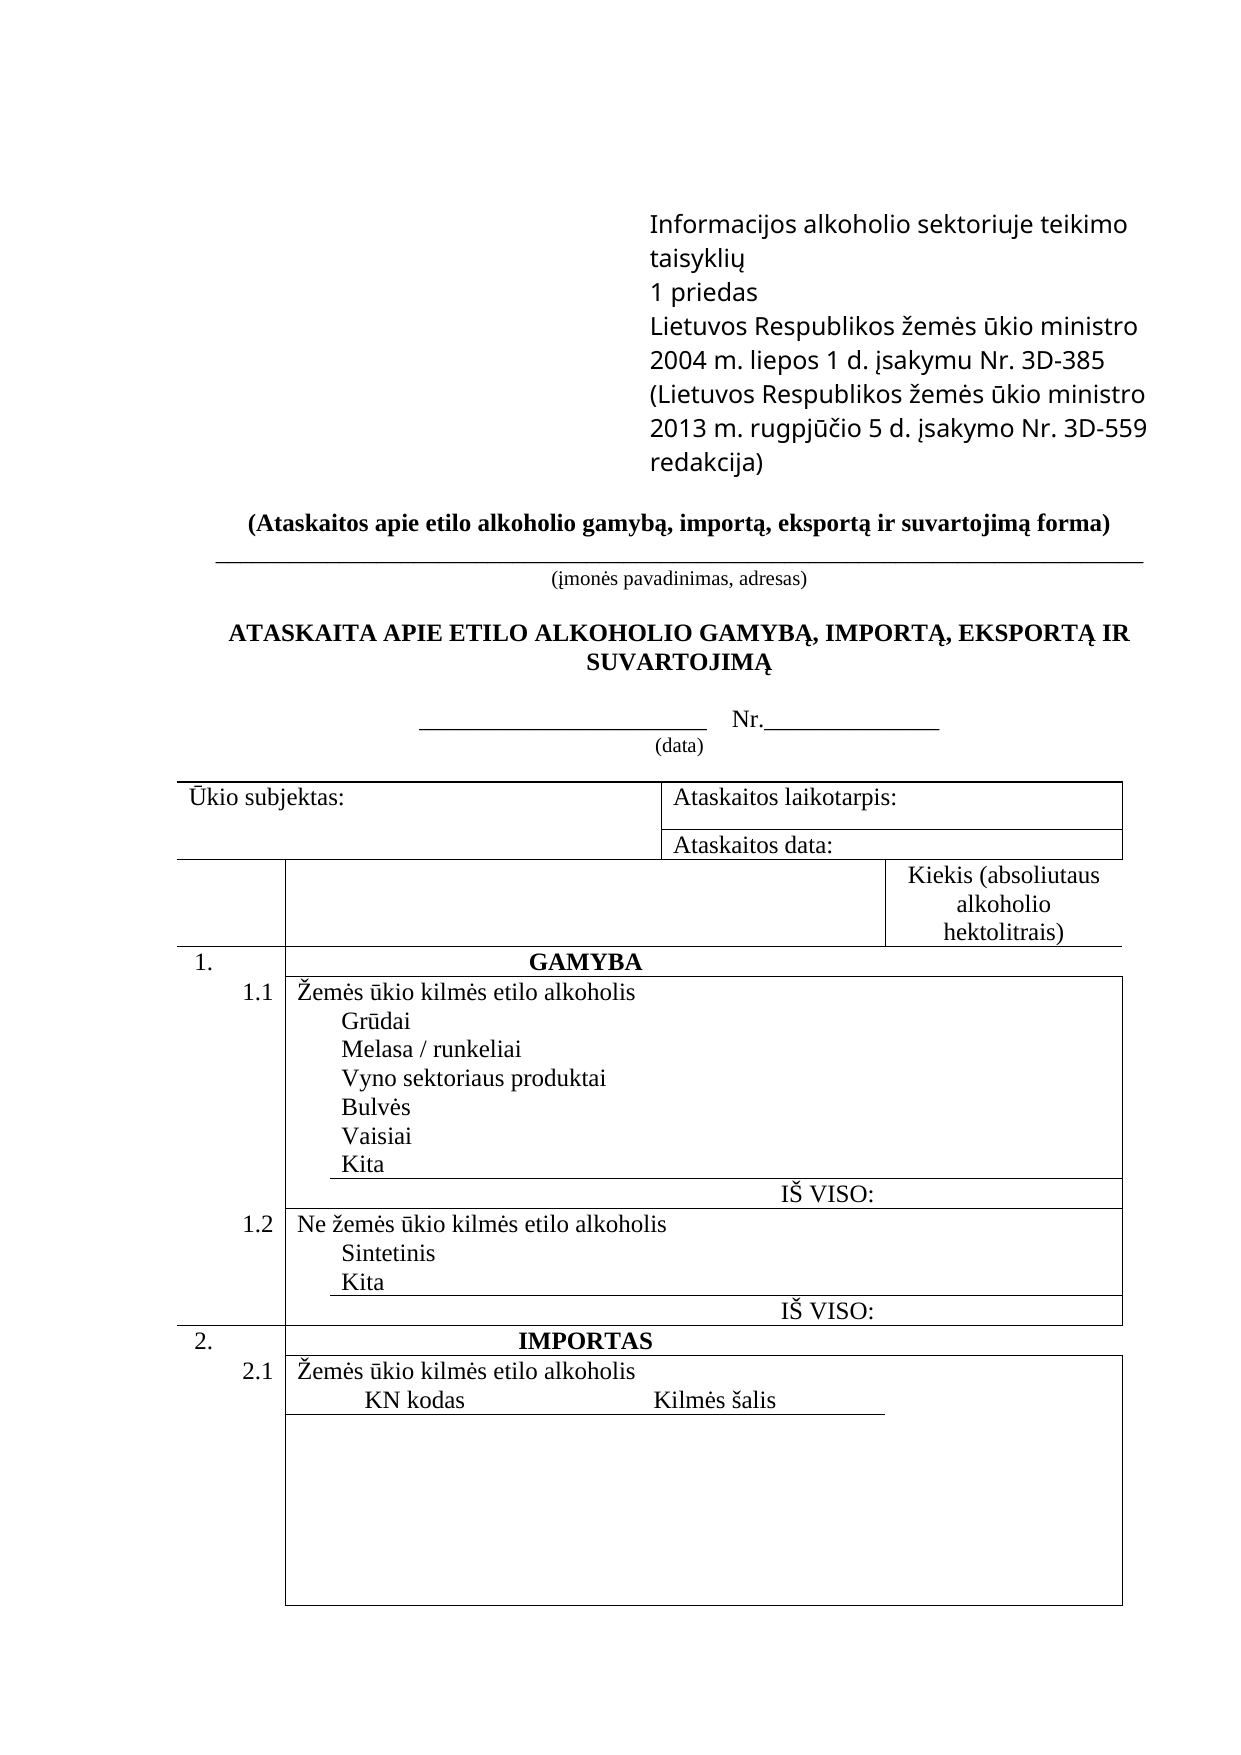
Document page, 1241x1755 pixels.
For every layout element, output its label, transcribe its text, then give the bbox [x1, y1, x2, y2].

table_cell [177, 1035, 230, 1063]
table_cell KN kodas [286, 1385, 544, 1413]
table_cell 2. [177, 1326, 230, 1355]
table_cell [286, 1238, 330, 1267]
table_cell Sintetinis [330, 1238, 885, 1267]
table_cell [230, 1035, 285, 1063]
table_cell [177, 1006, 230, 1034]
table_cell 1.2 [230, 1208, 285, 1238]
table_cell [885, 947, 1122, 976]
table_cell [885, 1296, 1122, 1325]
table_cell [177, 1063, 230, 1092]
text (Ataskaitos apie etilo alkoholio gamybą, importą, eksportą ir suvartojimą forma) [177, 508, 1181, 537]
table_cell [230, 1443, 285, 1472]
table_cell IŠ VISO: [330, 1296, 885, 1325]
table_cell 2.1 [230, 1355, 285, 1385]
table_cell [177, 976, 230, 1006]
table_cell [885, 1267, 1122, 1295]
table_cell [177, 1121, 230, 1149]
table_cell [286, 1063, 330, 1092]
table_cell Žemės ūkio kilmės etilo alkoholis [286, 1356, 885, 1385]
table_cell [177, 1385, 230, 1413]
table_cell [885, 1063, 1122, 1092]
table_cell 1. [177, 947, 230, 976]
table_cell [885, 1006, 1122, 1034]
table_cell [286, 1121, 330, 1149]
table_cell [885, 1326, 1122, 1355]
text (Lietuvos Respublikos žemės ūkio ministro [649, 377, 1181, 411]
table_cell [230, 1238, 285, 1267]
table_cell [885, 1238, 1122, 1267]
table_cell Gamyba [286, 947, 885, 976]
table_cell [885, 1121, 1122, 1149]
table_cell Kita [330, 1150, 885, 1178]
text _______________________ Nr.______________ [177, 704, 1181, 733]
table_header Ūkio subjektas: [177, 783, 661, 829]
text Informacijos alkoholio sektoriuje teikimo taisyklių [649, 207, 1181, 275]
table_cell [230, 1295, 285, 1325]
table_cell [286, 860, 885, 946]
table_cell [177, 1414, 230, 1443]
table_cell [230, 1006, 285, 1034]
table_cell [177, 1443, 230, 1472]
table_cell Vaisiai [330, 1121, 885, 1149]
table_cell [230, 1385, 285, 1413]
table_cell Vyno sektoriaus produktai [330, 1063, 885, 1092]
text (data) [177, 733, 1181, 757]
table_cell [230, 1150, 285, 1178]
table_cell [177, 1092, 230, 1121]
table_cell Melasa / runkeliai [330, 1035, 885, 1063]
table_cell IŠ VISO: [330, 1179, 885, 1208]
table_cell [177, 1178, 230, 1208]
table_cell [177, 860, 230, 946]
table_cell [286, 1006, 330, 1034]
text 1 priedas [649, 275, 1181, 309]
table_header Ataskaitos laikotarpis: [662, 783, 1122, 829]
table_cell [286, 1092, 330, 1121]
table_cell [885, 1179, 1122, 1208]
table_cell [286, 1267, 330, 1295]
table_cell [885, 1035, 1122, 1063]
table_cell [177, 1267, 230, 1295]
table_cell [885, 977, 1122, 1006]
table_cell [230, 860, 285, 946]
table_cell [885, 1385, 1122, 1413]
table_cell [230, 1414, 285, 1443]
text 2013 m. rugpjūčio 5 d. įsakymo Nr. 3D-559 [649, 411, 1181, 445]
table_cell [885, 1092, 1122, 1121]
table_cell [230, 1326, 285, 1355]
table_cell [544, 1415, 885, 1443]
table_cell Kiekis (absoliutaus alkoholio hektolitrais) [886, 860, 1122, 946]
table_cell [544, 1472, 885, 1605]
table_cell [177, 1208, 230, 1238]
table_cell Ne žemės ūkio kilmės etilo alkoholis [286, 1209, 885, 1238]
table_cell Kita [330, 1267, 885, 1295]
table_cell [885, 1443, 1122, 1472]
table_cell [230, 1121, 285, 1149]
table_cell [177, 1150, 230, 1178]
text redakcija) [649, 445, 1181, 479]
table_cell [177, 1238, 230, 1267]
text (įmonės pavadinimas, adresas) [177, 565, 1181, 589]
table_cell [286, 1472, 544, 1605]
table_cell Importas [286, 1326, 885, 1355]
text Lietuvos Respublikos žemės ūkio ministro [649, 309, 1181, 343]
text Ataskaita apie etilo alkoholIO GAMYBĄ, IMPORTĄ, EKSPORTĄ IR SUVARTOJIMĄ [177, 618, 1181, 676]
table_cell [230, 1063, 285, 1092]
table_cell [885, 1209, 1122, 1238]
table_cell [177, 829, 661, 859]
table_cell [230, 1178, 285, 1208]
text _ [177, 537, 1181, 565]
table_cell Kilmės šalis [544, 1385, 885, 1413]
table_cell [230, 1092, 285, 1121]
table_cell [230, 1267, 285, 1295]
table_cell [230, 1472, 285, 1605]
text 2004 m. liepos 1 d. įsakymu Nr. 3D-385 [649, 343, 1181, 377]
table_cell [544, 1443, 885, 1472]
table_cell [286, 1035, 330, 1063]
table_cell Bulvės [330, 1092, 885, 1121]
table_cell [286, 1295, 330, 1325]
table_cell [286, 1150, 330, 1178]
table_cell [286, 1443, 544, 1472]
table_cell [885, 1356, 1122, 1385]
table_cell [230, 947, 285, 976]
table_cell [177, 1295, 230, 1325]
table_cell Žemės ūkio kilmės etilo alkoholis [286, 977, 885, 1006]
table_cell 1.1 [230, 976, 285, 1006]
table_cell [885, 1472, 1122, 1605]
table_cell [286, 1178, 330, 1208]
table_cell [177, 1355, 230, 1385]
table_cell Grūdai [330, 1006, 885, 1034]
table_cell [885, 1150, 1122, 1178]
table_cell Ataskaitos data: [662, 830, 1122, 859]
table_cell [286, 1415, 544, 1443]
table_cell [177, 1472, 230, 1605]
table_cell [885, 1414, 1122, 1443]
